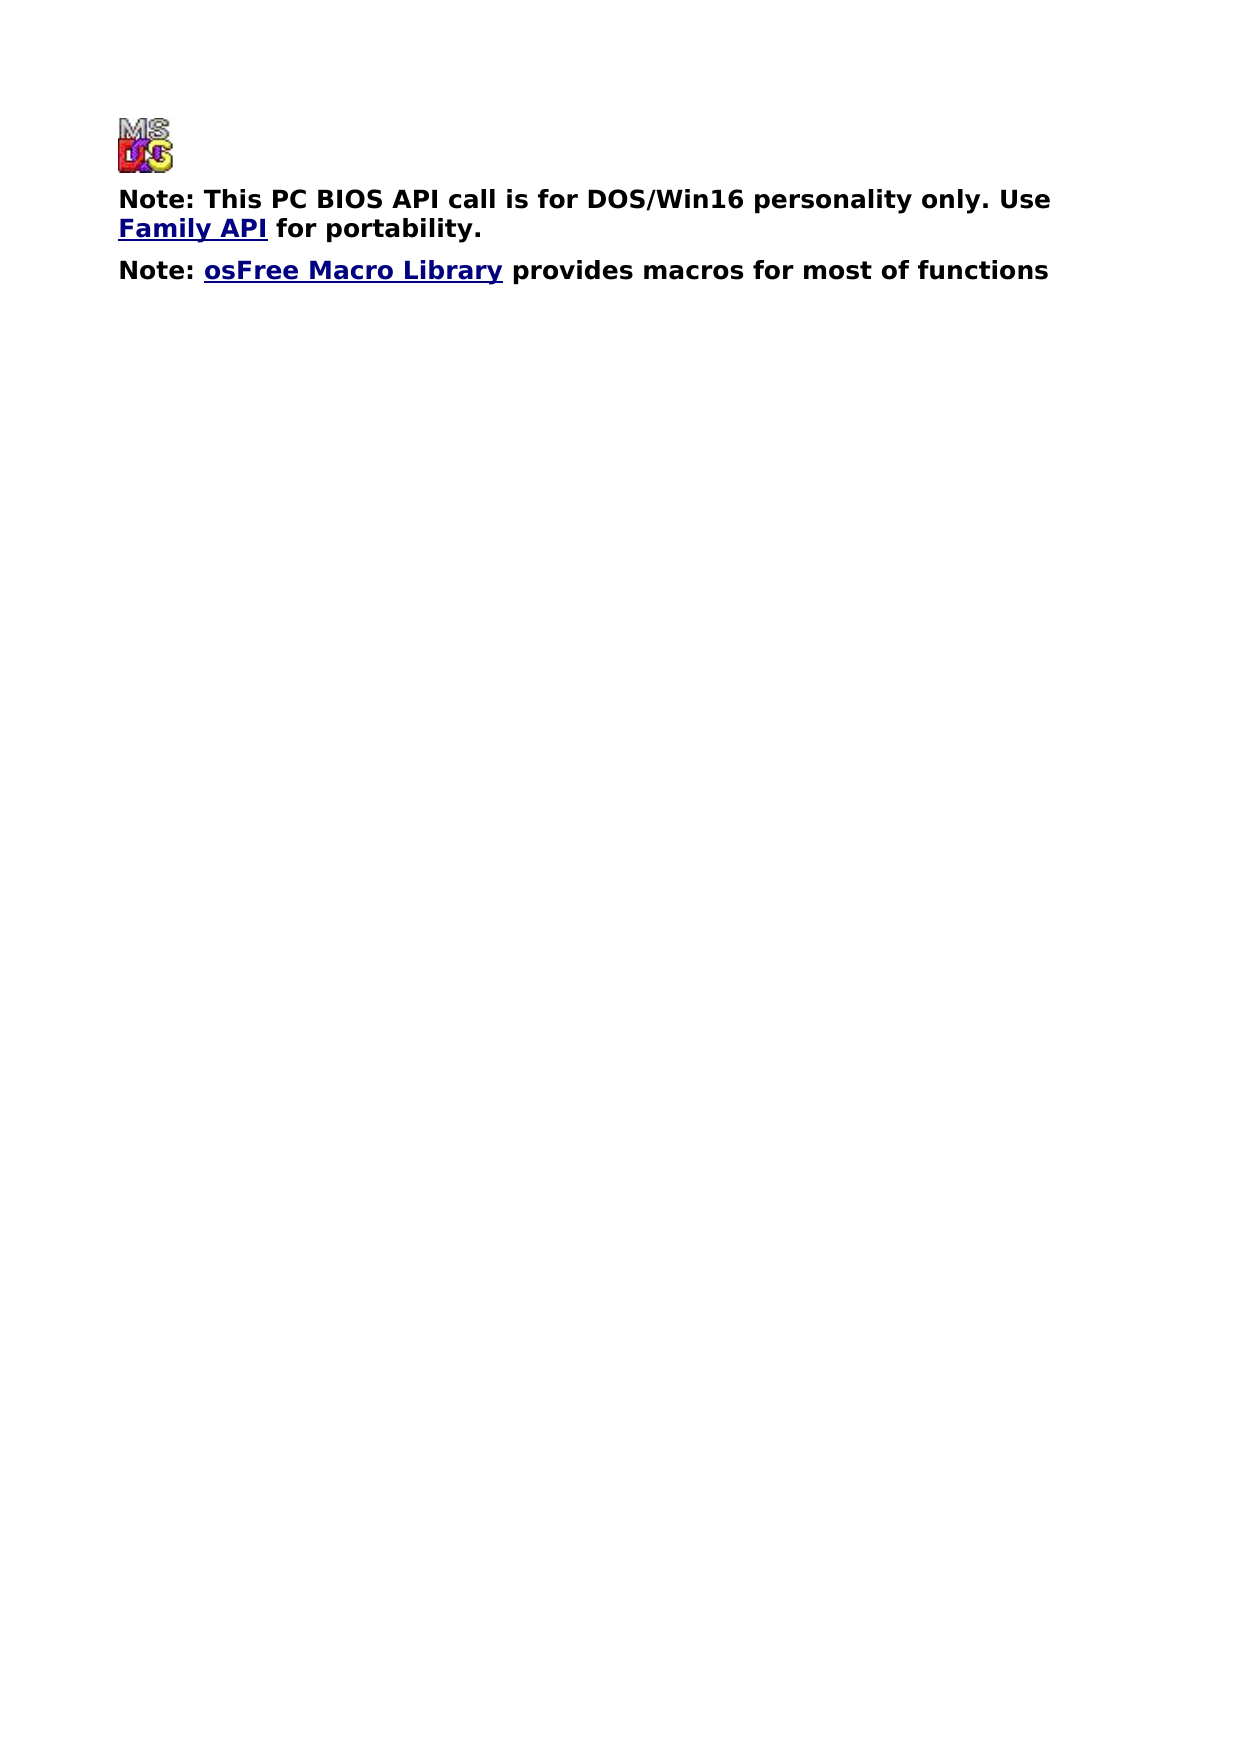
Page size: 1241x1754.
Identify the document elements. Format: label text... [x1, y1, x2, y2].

text Note: This PC BIOS API call is for DOS/Win16 personality only. Use Family API for portability. [118, 185, 1122, 244]
text Note: osFree Macro Library provides macros for most of functions [118, 256, 1122, 285]
picture [118, 118, 173, 173]
